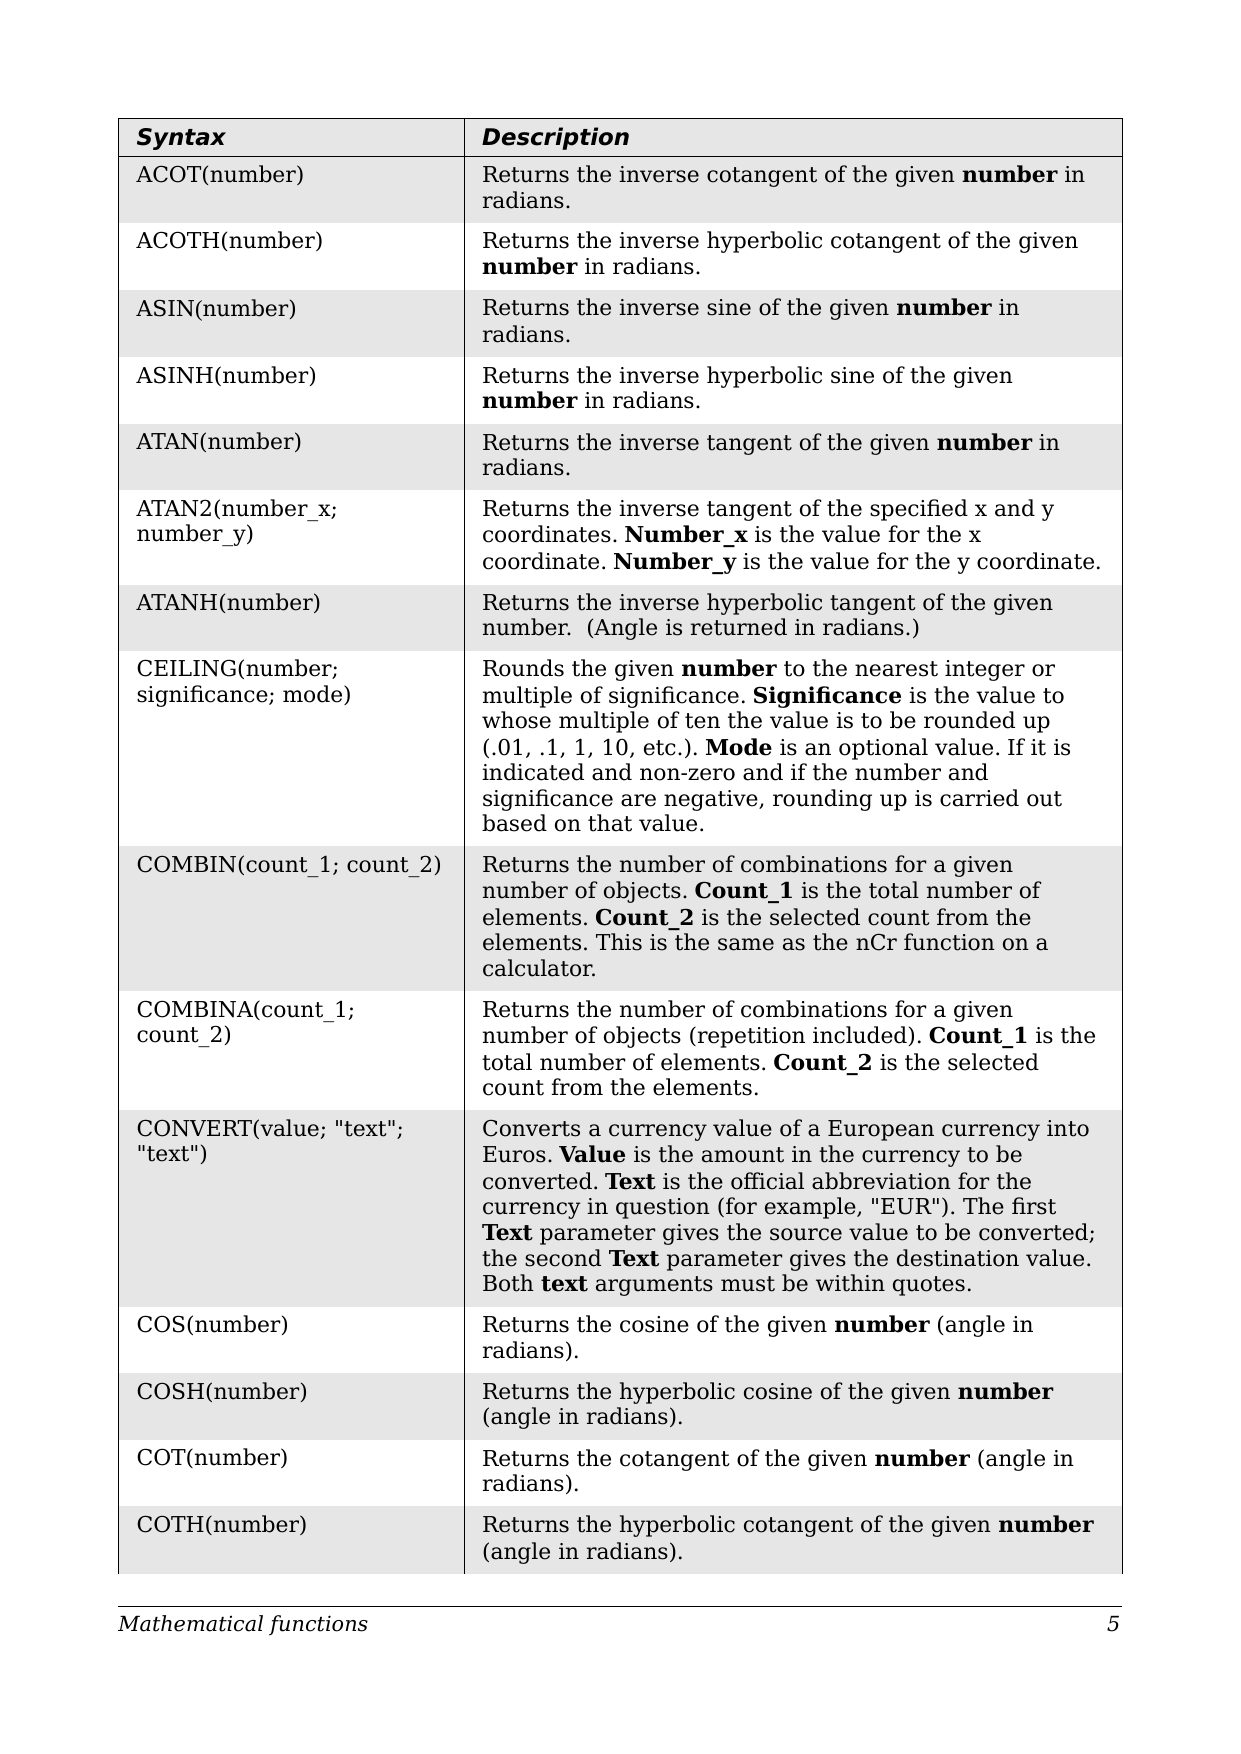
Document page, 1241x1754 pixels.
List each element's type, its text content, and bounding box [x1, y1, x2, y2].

table_cell Rounds the given number to the nearest integer or multiple of significance. Significance is the value to whose multiple of ten the value is to be rounded up (.01, .1, 1, 10, etc.). Mode is an optional value. If it is indicated and non-zero and if the number and significance are negative, rounding up is carried out based on that value. [465, 651, 1122, 846]
table_cell ACOT(number) [119, 157, 464, 223]
table_cell Returns the inverse cotangent of the given number in radians. [465, 157, 1122, 223]
table_cell Returns the cosine of the given number (angle in radians). [465, 1307, 1122, 1373]
table_cell Returns the number of combinations for a given number of objects (repetition included). Count_1 is the total number of elements. Count_2 is the selected count from the elements. [465, 991, 1122, 1110]
table_cell ACOTH(number) [119, 223, 464, 289]
table_cell Returns the hyperbolic cosine of the given number (angle in radians). [465, 1373, 1122, 1440]
table_cell Returns the inverse tangent of the specified x and y coordinates. Number_x is the value for the x coordinate. Number_y is the value for the y coordinate. [465, 490, 1122, 584]
table_cell Converts a currency value of a European currency into Euros. Value is the amount in the currency to be converted. Text is the official abbreviation for the currency in question (for example, "EUR"). The first Text parameter gives the source value to be converted; the second Text parameter gives the destination value. Both text arguments must be within quotes. [465, 1110, 1122, 1307]
table_cell COSH(number) [119, 1373, 464, 1440]
table_header Syntax [119, 119, 464, 156]
table_cell Returns the inverse tangent of the given number in radians. [465, 424, 1122, 490]
table_cell ATAN2(number_x; number_y) [119, 490, 464, 584]
table_cell Returns the number of combinations for a given number of objects. Count_1 is the total number of elements. Count_2 is the selected count from the elements. This is the same as the nCr function on a calculator. [465, 846, 1122, 991]
table_cell COT(number) [119, 1440, 464, 1506]
table_cell Returns the inverse hyperbolic sine of the given number in radians. [465, 357, 1122, 424]
table_cell COTH(number) [119, 1506, 464, 1574]
table_cell COMBIN(count_1; count_2) [119, 846, 464, 991]
table_cell CONVERT(value; "text"; "text") [119, 1110, 464, 1307]
table_cell ATAN(number) [119, 424, 464, 490]
table_cell Returns the inverse sine of the given number in radians. [465, 290, 1122, 357]
table_cell ASINH(number) [119, 357, 464, 424]
table_cell ASIN(number) [119, 290, 464, 357]
table_cell COS(number) [119, 1307, 464, 1373]
table_cell CEILING(number; significance; mode) [119, 651, 464, 846]
table_header Description [465, 119, 1122, 156]
table_cell Returns the inverse hyperbolic tangent of the given number. (Angle is returned in radians.) [465, 585, 1122, 651]
table_cell ATANH(number) [119, 585, 464, 651]
table_cell Returns the hyperbolic cotangent of the given number (angle in radians). [465, 1506, 1122, 1574]
table_cell Returns the cotangent of the given number (angle in radians). [465, 1440, 1122, 1506]
table_cell Returns the inverse hyperbolic cotangent of the given number in radians. [465, 223, 1122, 289]
table_cell COMBINA(count_1; count_2) [119, 991, 464, 1110]
